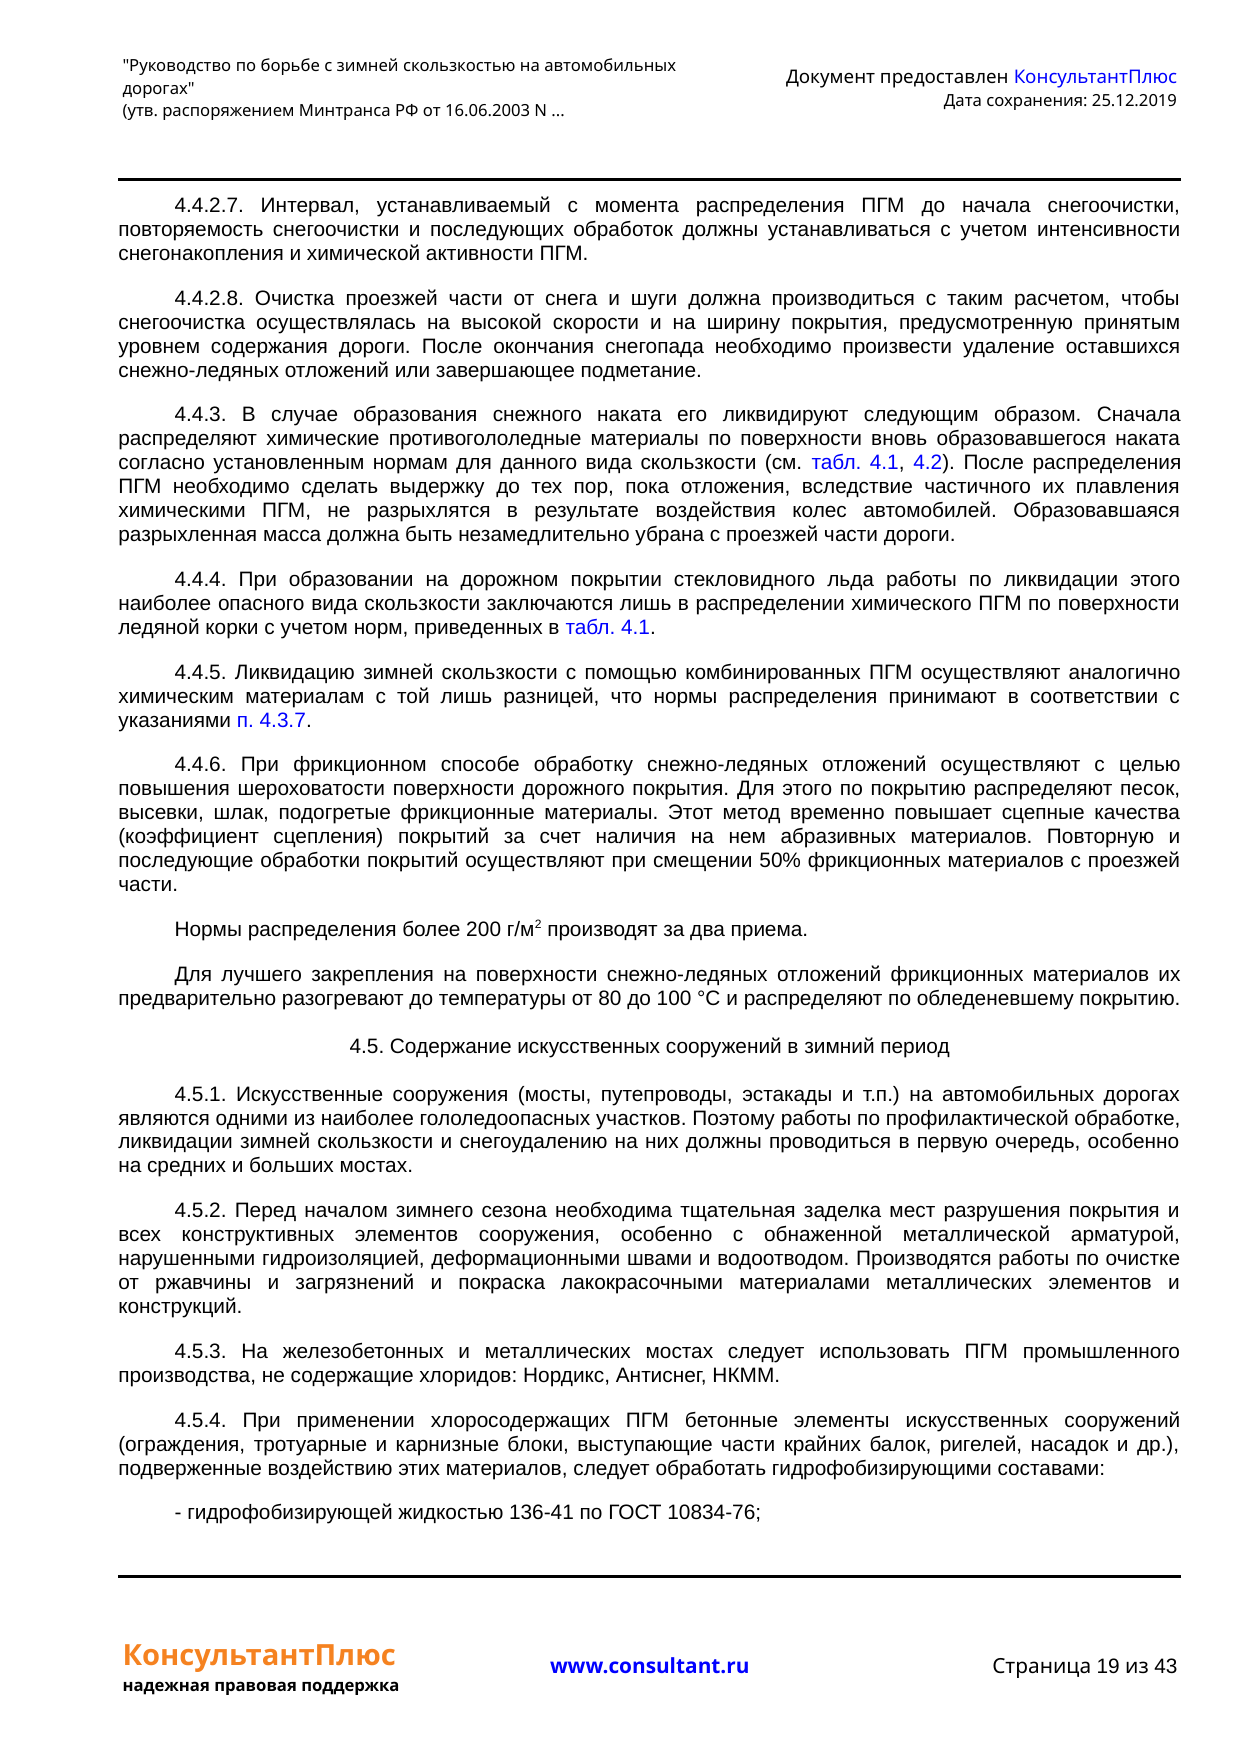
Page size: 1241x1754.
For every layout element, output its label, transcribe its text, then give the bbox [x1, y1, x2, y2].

text Нормы распределения более 200 г/м2 производят за два приема. [118, 917, 1181, 941]
text - гидрофобизирующей жидкостью 136-41 по ГОСТ 10834-76; [118, 1500, 1181, 1524]
text Для лучшего закрепления на поверхности снежно-ледяных отложений фрикционных материалов их предварительно разогревают до температуры от 80 до 100 °C и распределяют по обледеневшему покрытию. [118, 962, 1181, 1009]
text 4.5.2. Перед началом зимнего сезона необходима тщательная заделка мест разрушения покрытия и всех конструктивных элементов сооружения, особенно с обнаженной металлической арматурой, нарушенными гидроизоляцией, деформационными швами и водоотводом. Производятся работы по очистке от ржавчины и загрязнений и покраска лакокрасочными материалами металлических элементов и конструкций. [118, 1198, 1181, 1318]
text 4.4.5. Ликвидацию зимней скользкости с помощью комбинированных ПГМ осуществляют аналогично химическим материалам с той лишь разницей, что нормы распределения принимают в соответствии с указаниями п. 4.3.7. [118, 659, 1181, 731]
text 4.5.1. Искусственные сооружения (мосты, путепроводы, эстакады и т.п.) на автомобильных дорогах являются одними из наиболее гололедоопасных участков. Поэтому работы по профилактической обработке, ликвидации зимней скользкости и снегоудалению на них должны проводиться в первую очередь, особенно на средних и больших мостах. [118, 1081, 1181, 1177]
text 4.4.6. При фрикционном способе обработку снежно-ледяных отложений осуществляют с целью повышения шероховатости поверхности дорожного покрытия. Для этого по покрытию распределяют песок, высевки, шлак, подогретые фрикционные материалы. Этот метод временно повышает сцепные качества (коэффициент сцепления) покрытий за счет наличия на нем абразивных материалов. Повторную и последующие обработки покрытий осуществляют при смещении 50% фрикционных материалов с проезжей части. [118, 752, 1181, 896]
text 4.5.3. На железобетонных и металлических мостах следует использовать ПГМ промышленного производства, не содержащие хлоридов: Нордикс, Антиснег, НКММ. [118, 1339, 1181, 1387]
text 4.5.4. При применении хлоросодержащих ПГМ бетонные элементы искусственных сооружений (ограждения, тротуарные и карнизные блоки, выступающие части крайних балок, ригелей, насадок и др.), подверженные воздействию этих материалов, следует обработать гидрофобизирующими составами: [118, 1407, 1181, 1479]
text 4.4.2.8. Очистка проезжей части от снега и шуги должна производиться с таким расчетом, чтобы снегоочистка осуществлялась на высокой скорости и на ширину покрытия, предусмотренную принятым уровнем содержания дороги. После окончания снегопада необходимо произвести удаление оставшихся снежно-ледяных отложений или завершающее подметание. [118, 286, 1181, 381]
text 4.4.4. При образовании на дорожном покрытии стекловидного льда работы по ликвидации этого наиболее опасного вида скользкости заключаются лишь в распределении химического ПГМ по поверхности ледяной корки с учетом норм, приведенных в табл. 4.1. [118, 567, 1181, 639]
text 4.4.3. В случае образования снежного наката его ликвидируют следующим образом. Сначала распределяют химические противогололедные материалы по поверхности вновь образовавшегося наката согласно установленным нормам для данного вида скользкости (см. табл. 4.1, 4.2). После распределения ПГМ необходимо сделать выдержку до тех пор, пока отложения, вследствие частичного их плавления химическими ПГМ, не разрыхлятся в результате воздействия колес автомобилей. Образовавшаяся разрыхленная масса должна быть незамедлительно убрана с проезжей части дороги. [118, 402, 1181, 546]
subtitle 4.5. Содержание искусственных сооружений в зимний период [118, 1033, 1181, 1057]
text 4.4.2.7. Интервал, устанавливаемый с момента распределения ПГМ до начала снегоочистки, повторяемость снегоочистки и последующих обработок должны устанавливаться с учетом интенсивности снегонакопления и химической активности ПГМ. [118, 193, 1181, 265]
